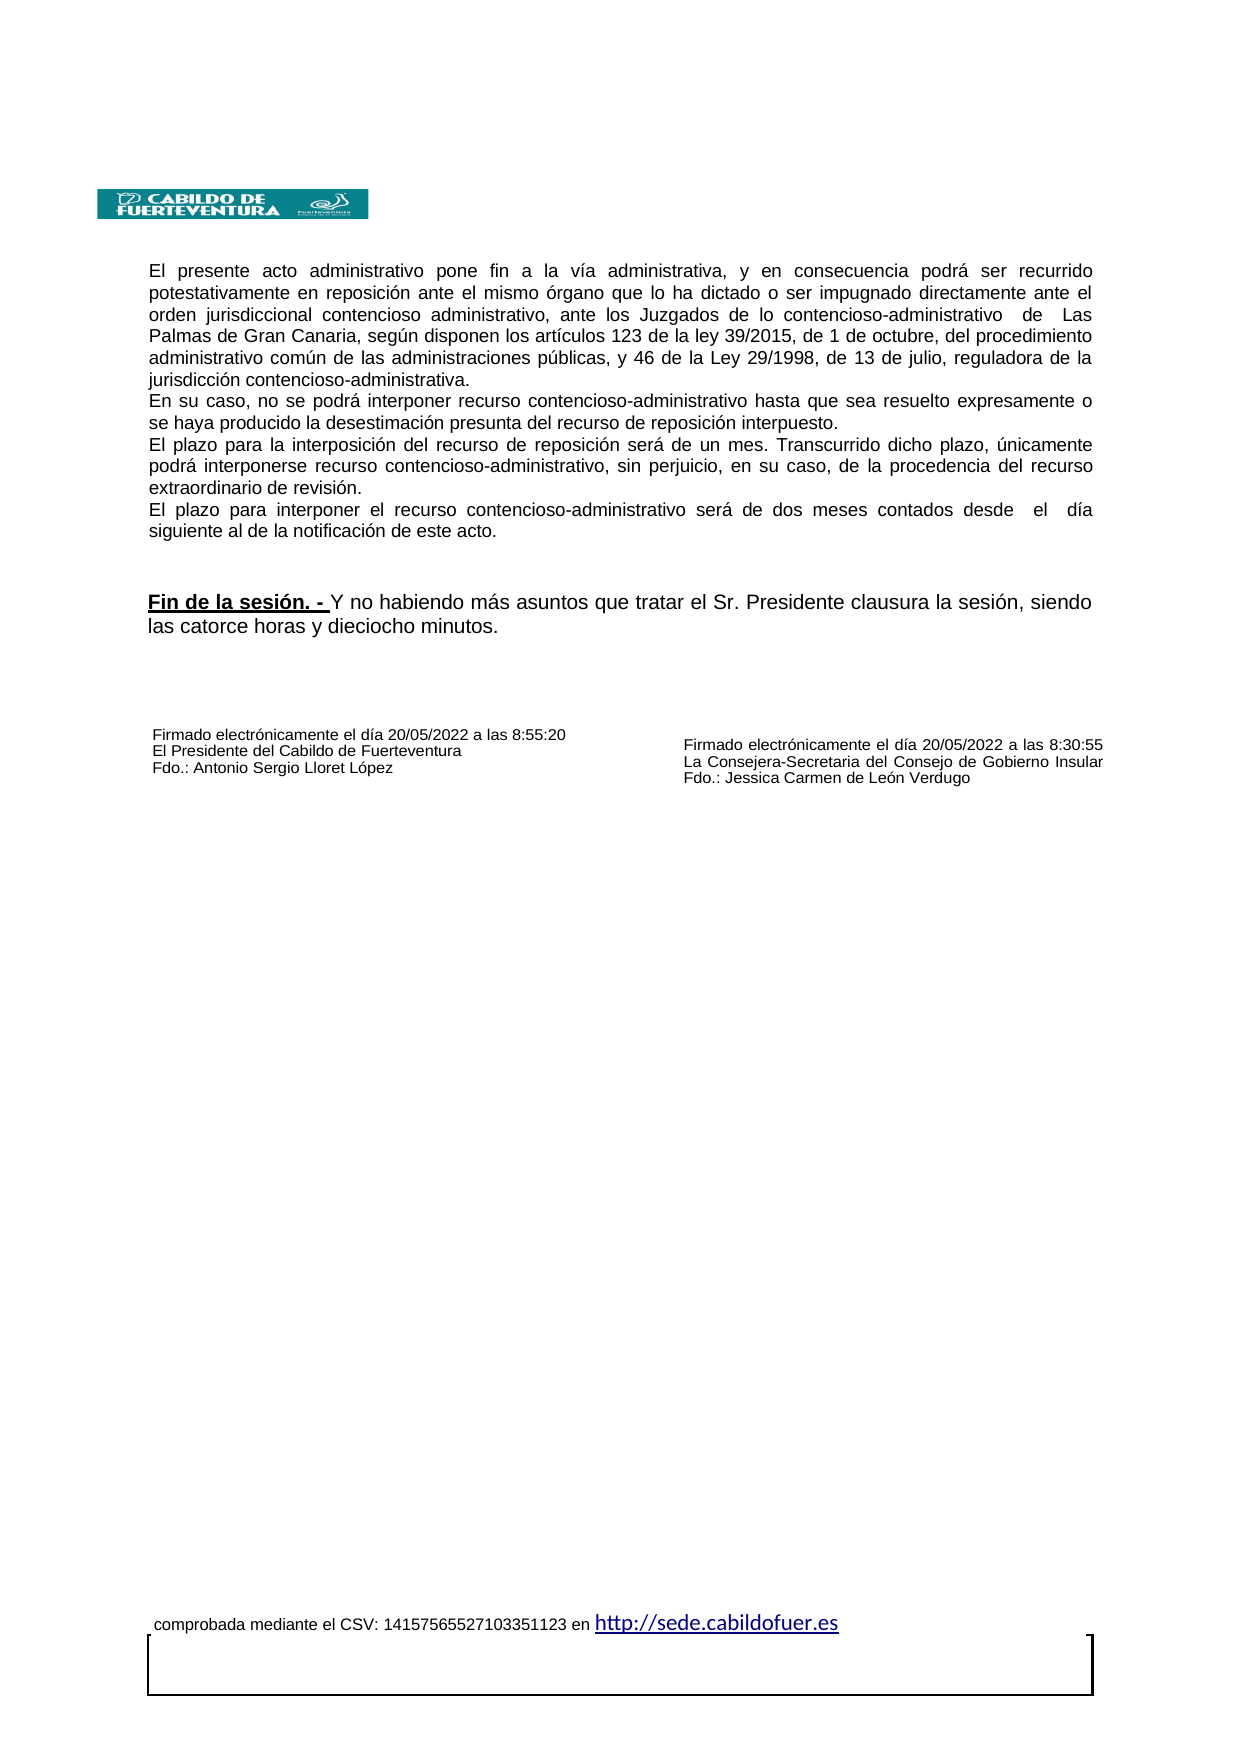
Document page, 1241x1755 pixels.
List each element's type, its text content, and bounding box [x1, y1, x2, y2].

text El presente acto administrativo pone fin a la vía administrativa, y en consecuencia podrá ser recurrido potestativamente en reposición ante el mismo órgano que lo ha dictado o ser impugnado directamente ante el orden jurisdiccional contencioso administrativo, ante los Juzgados de lo contencioso-administrativo de Las Palmas de Gran Canaria, según disponen los artículos 123 de la ley 39/2015, de 1 de octubre, del procedimiento administrativo común de las administraciones públicas, y 46 de la Ley 29/1998, de 13 de julio, reguladora de la jurisdicción contencioso-administrativa. [149, 260, 1093, 390]
text En su caso, no se podrá interponer recurso contencioso-administrativo hasta que sea resuelto expresamente o se haya producido la desestimación presunta del recurso de reposición interpuesto. [149, 390, 1093, 433]
text Firmado electrónicamente el día 20/05/2022 a las 8:30:55 La Consejera-Secretaria del Consejo de Gobierno Insular Fdo.: Jessica Carmen de León Verdugo [683, 738, 1103, 787]
text El plazo para la interposición del recurso de reposición será de un mes. Transcurrido dicho plazo, únicamente podrá interponerse recurso contencioso-administrativo, sin perjuicio, en su caso, de la procedencia del recurso extraordinario de revisión. [149, 433, 1093, 498]
picture [97, 189, 369, 219]
text El plazo para interponer el recurso contencioso-administrativo será de dos meses contados desde el día siguiente al de la notificación de este acto. [149, 498, 1093, 542]
text Firmado electrónicamente el día 20/05/2022 a las 8:55:20 El Presidente del Cabildo de Fuerteventura [152, 727, 572, 760]
text Fin de la sesión. - Y no habiendo más asuntos que tratar el Sr. Presidente clausura la sesión, siendo las catorce horas y dieciocho minutos. [148, 589, 1093, 638]
text Fdo.: Antonio Sergio Lloret López [152, 760, 572, 776]
